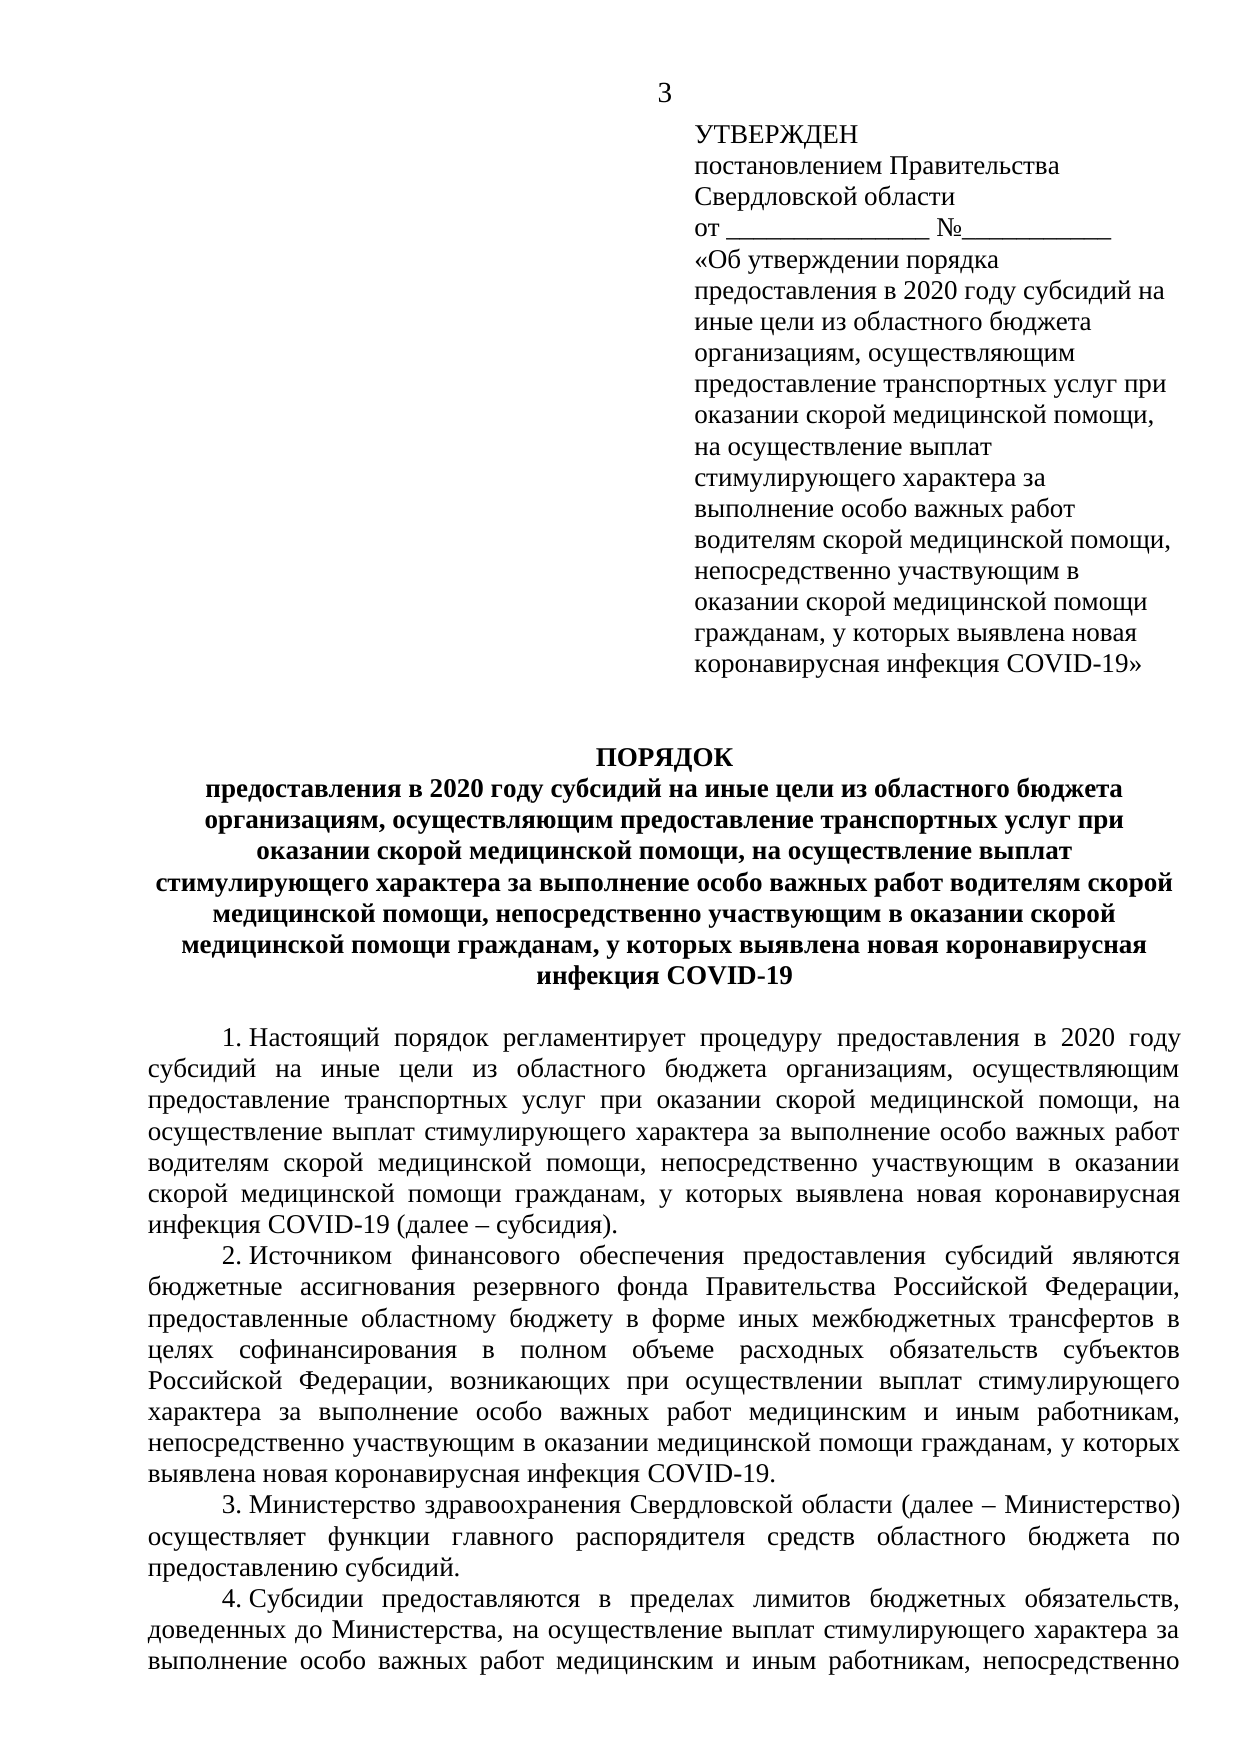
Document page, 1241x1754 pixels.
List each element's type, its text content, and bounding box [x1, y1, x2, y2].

text 4. Субсидии предоставляются в пределах лимитов бюджетных обязательств, доведенных до Министерства, на осуществление выплат стимулирующего характера за выполнение особо важных работ медицинским и иным работникам, непосредственно [148, 1582, 1181, 1675]
text постановлением Правительства [694, 149, 1181, 180]
text «Об утверждении порядка предоставления в 2020 году субсидий на иные цели из областного бюджета организациям, осуществляющим предоставление транспортных услуг при оказании скорой медицинской помощи, на осуществление выплат стимулирующего характера за выполнение особо важных работ водителям скорой медицинской помощи, непосредственно участвующим в оказании скорой медицинской помощи гражданам, у которых выявлена новая коронавирусная инфекция COVID-19» [694, 243, 1181, 679]
text от _______________ №___________ [694, 212, 1181, 243]
text предоставления в 2020 году субсидий на иные цели из областного бюджета организациям, осуществляющим предоставление транспортных услуг при оказании скорой медицинской помощи, на осуществление выплат стимулирующего характера за выполнение особо важных работ водителям скорой медицинской помощи, непосредственно участвующим в оказании скорой медицинской помощи гражданам, у которых выявлена новая коронавирусная инфекция COVID-19 [148, 772, 1181, 990]
text 1. Настоящий порядок регламентирует процедуру предоставления в 2020 году субсидий на иные цели из областного бюджета организациям, осуществляющим предоставление транспортных услуг при оказании скорой медицинской помощи, на осуществление выплат стимулирующего характера за выполнение особо важных работ водителям скорой медицинской помощи, непосредственно участвующим в оказании скорой медицинской помощи гражданам, у которых выявлена новая коронавирусная инфекция COVID-19 (далее – субсидия). [148, 1021, 1181, 1239]
text ПОРЯДОК [148, 741, 1181, 772]
text 2. Источником финансового обеспечения предоставления субсидий являются бюджетные ассигнования резервного фонда Правительства Российской Федерации, предоставленные областному бюджету в форме иных межбюджетных трансфертов в целях софинансирования в полном объеме расходных обязательств субъектов Российской Федерации, возникающих при осуществлении выплат стимулирующего характера за выполнение особо важных работ медицинским и иным работникам, непосредственно участвующим в оказании медицинской помощи гражданам, у которых выявлена новая коронавирусная инфекция COVID-19. [148, 1239, 1181, 1488]
text 3. Министерство здравоохранения Свердловской области (далее – Министерство) осуществляет функции главного распорядителя средств областного бюджета по предоставлению субсидий. [148, 1488, 1181, 1582]
text УТВЕРЖДЕН [694, 118, 1181, 149]
text Свердловской области [694, 180, 1181, 212]
